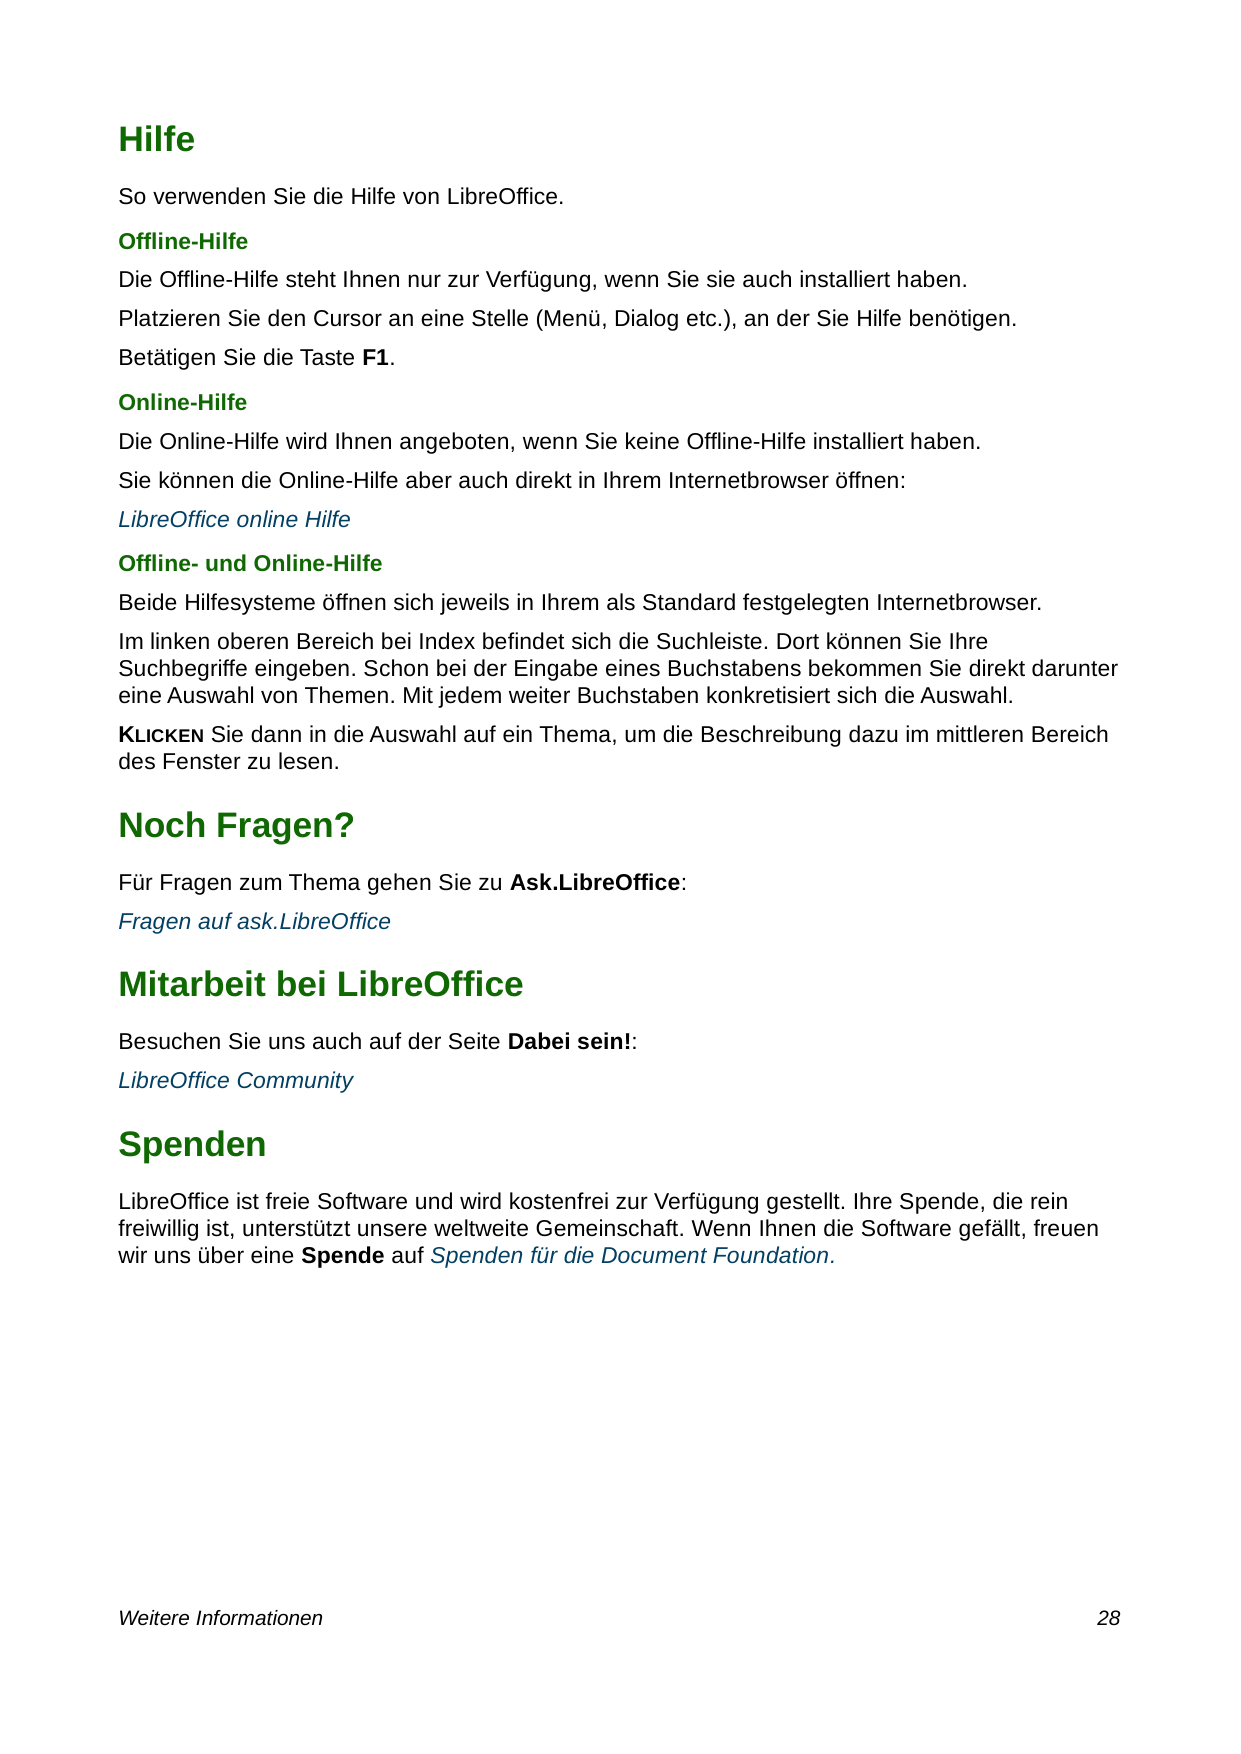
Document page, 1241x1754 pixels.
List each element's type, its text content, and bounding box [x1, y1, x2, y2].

subtitle Offline-Hilfe [118, 227, 1122, 254]
text Die Offline-Hilfe steht Ihnen nur zur Verfügung, wenn Sie sie auch installiert haben. [118, 266, 1122, 293]
text Im linken oberen Bereich bei Index befindet sich die Suchleiste. Dort können Sie Ihre Suchbegriffe eingeben. Schon bei der Eingabe eines Buchstabens bekommen Sie direkt darunter eine Auswahl von Themen. Mit jedem weiter Buchstaben konkretisiert sich die Auswahl. [118, 627, 1122, 709]
text Fragen auf ask.LibreOffice [118, 907, 1122, 934]
text Klicken Sie dann in die Auswahl auf ein Thema, um die Beschreibung dazu im mittleren Bereich des Fenster zu lesen. [118, 720, 1122, 774]
text Sie können die Online-Hilfe aber auch direkt in Ihrem Internetbrowser öffnen: [118, 466, 1122, 493]
text LibreOffice ist freie Software und wird kostenfrei zur Verfügung gestellt. Ihre Spende, die rein freiwillig ist, unterstützt unsere weltweite Gemeinschaft. Wenn Ihnen die Software gefällt, freuen wir uns über eine Spende auf Spenden für die Document Foundation. [118, 1187, 1122, 1268]
text Betätigen Sie die Taste F1. [118, 343, 1122, 371]
subtitle Hilfe [118, 118, 1122, 159]
text Für Fragen zum Thema gehen Sie zu Ask.LibreOffice: [118, 868, 1122, 895]
text So verwenden Sie die Hilfe von LibreOffice. [118, 182, 1122, 209]
subtitle Mitarbeit bei LibreOffice [118, 963, 1122, 1004]
text LibreOffice Community [118, 1066, 1122, 1093]
text LibreOffice online Hilfe [118, 505, 1122, 532]
text Die Online-Hilfe wird Ihnen angeboten, wenn Sie keine Offline-Hilfe installiert haben. [118, 427, 1122, 454]
subtitle Noch Fragen? [118, 804, 1122, 844]
text Platzieren Sie den Cursor an eine Stelle (Menü, Dialog etc.), an der Sie Hilfe benötigen. [118, 305, 1122, 332]
text Besuchen Sie uns auch auf der Seite Dabei sein!: [118, 1028, 1122, 1055]
subtitle Online-Hilfe [118, 388, 1122, 415]
subtitle Offline- und Online-Hilfe [118, 550, 1122, 577]
text Beide Hilfesysteme öffnen sich jeweils in Ihrem als Standard festgelegten Internetbrowser. [118, 588, 1122, 616]
subtitle Spenden [118, 1123, 1122, 1163]
